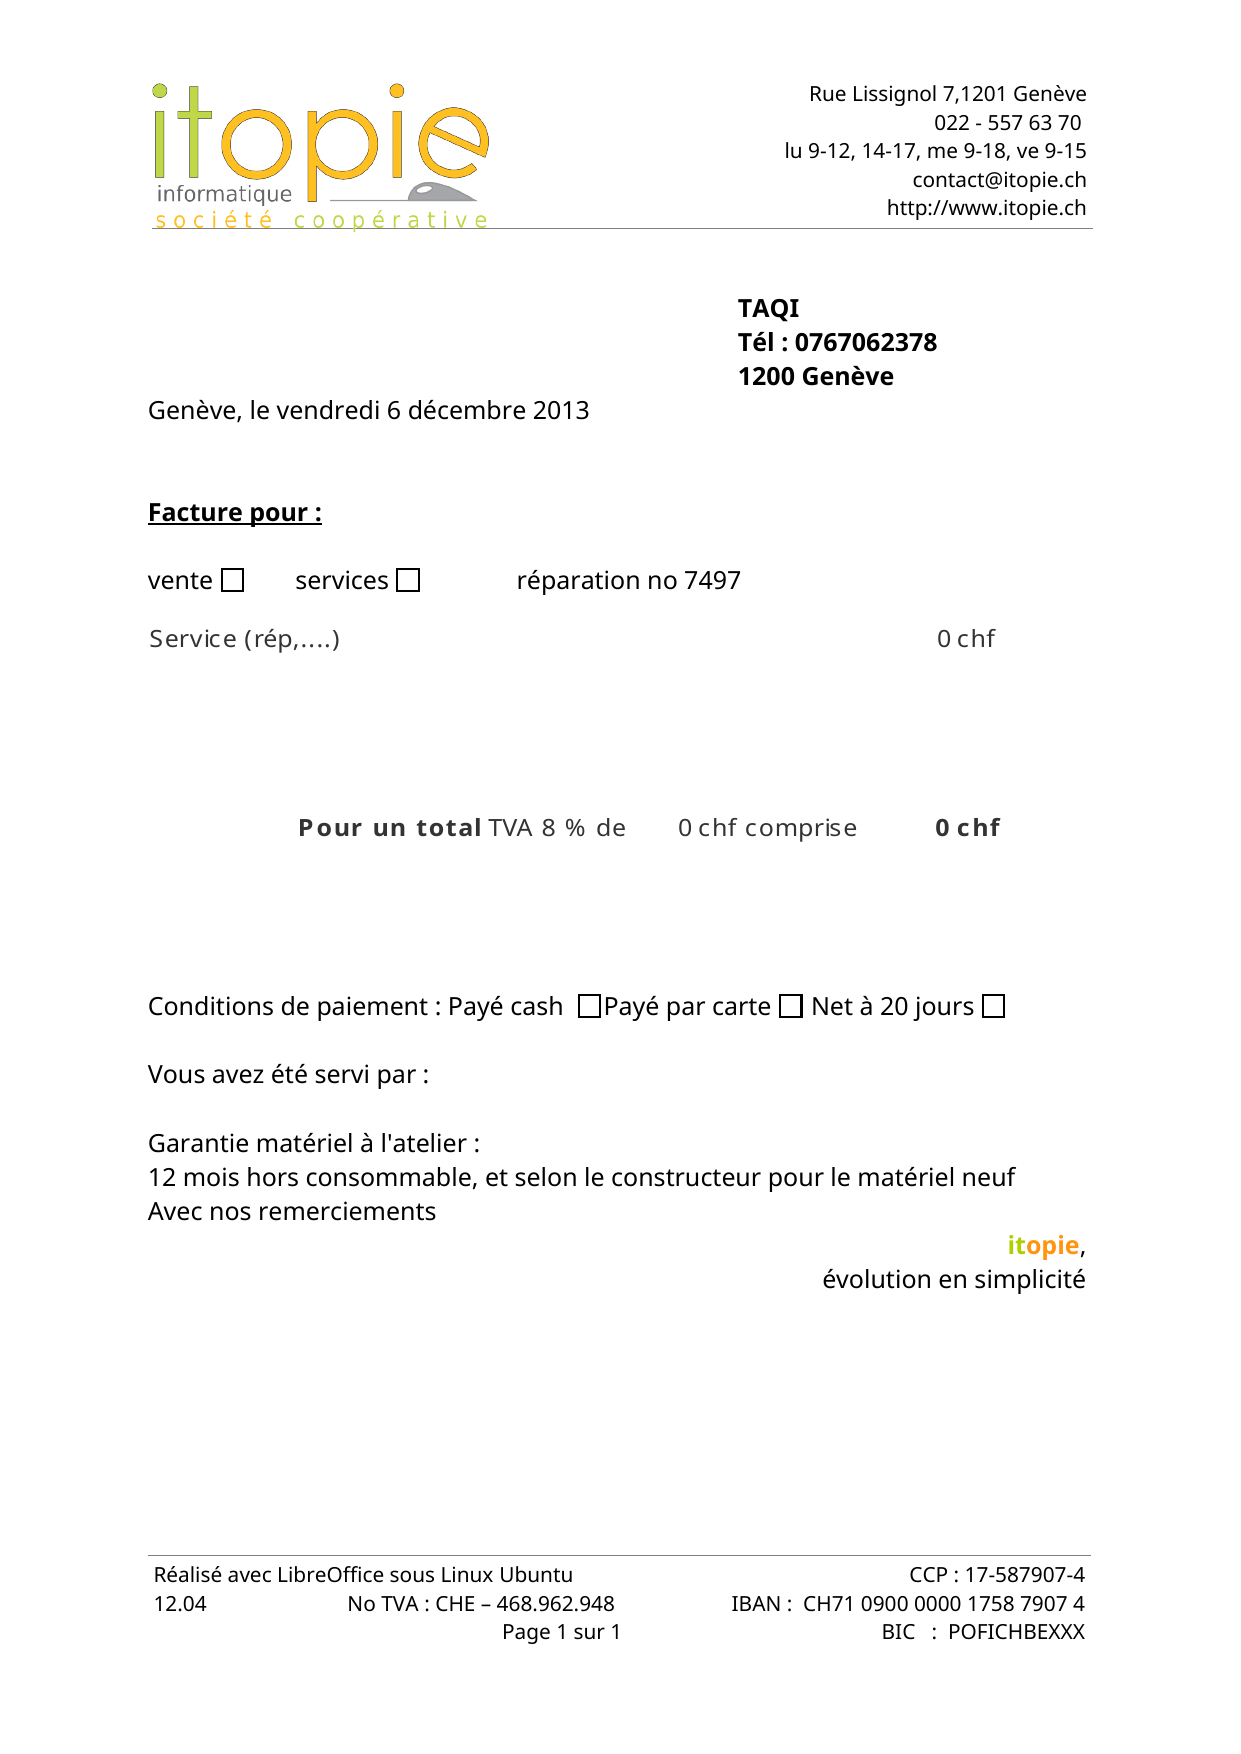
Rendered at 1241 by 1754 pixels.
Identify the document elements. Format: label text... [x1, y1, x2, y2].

picture [138, 72, 500, 244]
text évolution en simplicité [148, 1262, 1093, 1296]
text TAQI [148, 290, 1093, 324]
text Facture pour : [148, 495, 1093, 529]
text Tél : 0767062378 [148, 324, 1093, 358]
text Vous avez été servi par : [148, 1057, 1093, 1091]
text Garantie matériel à l'atelier : [148, 1125, 1093, 1159]
text itopie, [148, 1227, 1093, 1262]
text Genève, le vendredi 6 décembre 2013 [148, 392, 1093, 427]
text 1200 Genève [148, 358, 1093, 392]
text Avec nos remerciements [148, 1193, 1093, 1227]
text vente services réparation no 7497 [148, 563, 1093, 597]
text 12 mois hors consommable, et selon le constructeur pour le matériel neuf [148, 1159, 1093, 1193]
text Conditions de paiement : Payé cash Payé par carte Net à 20 jours [148, 989, 1093, 1023]
